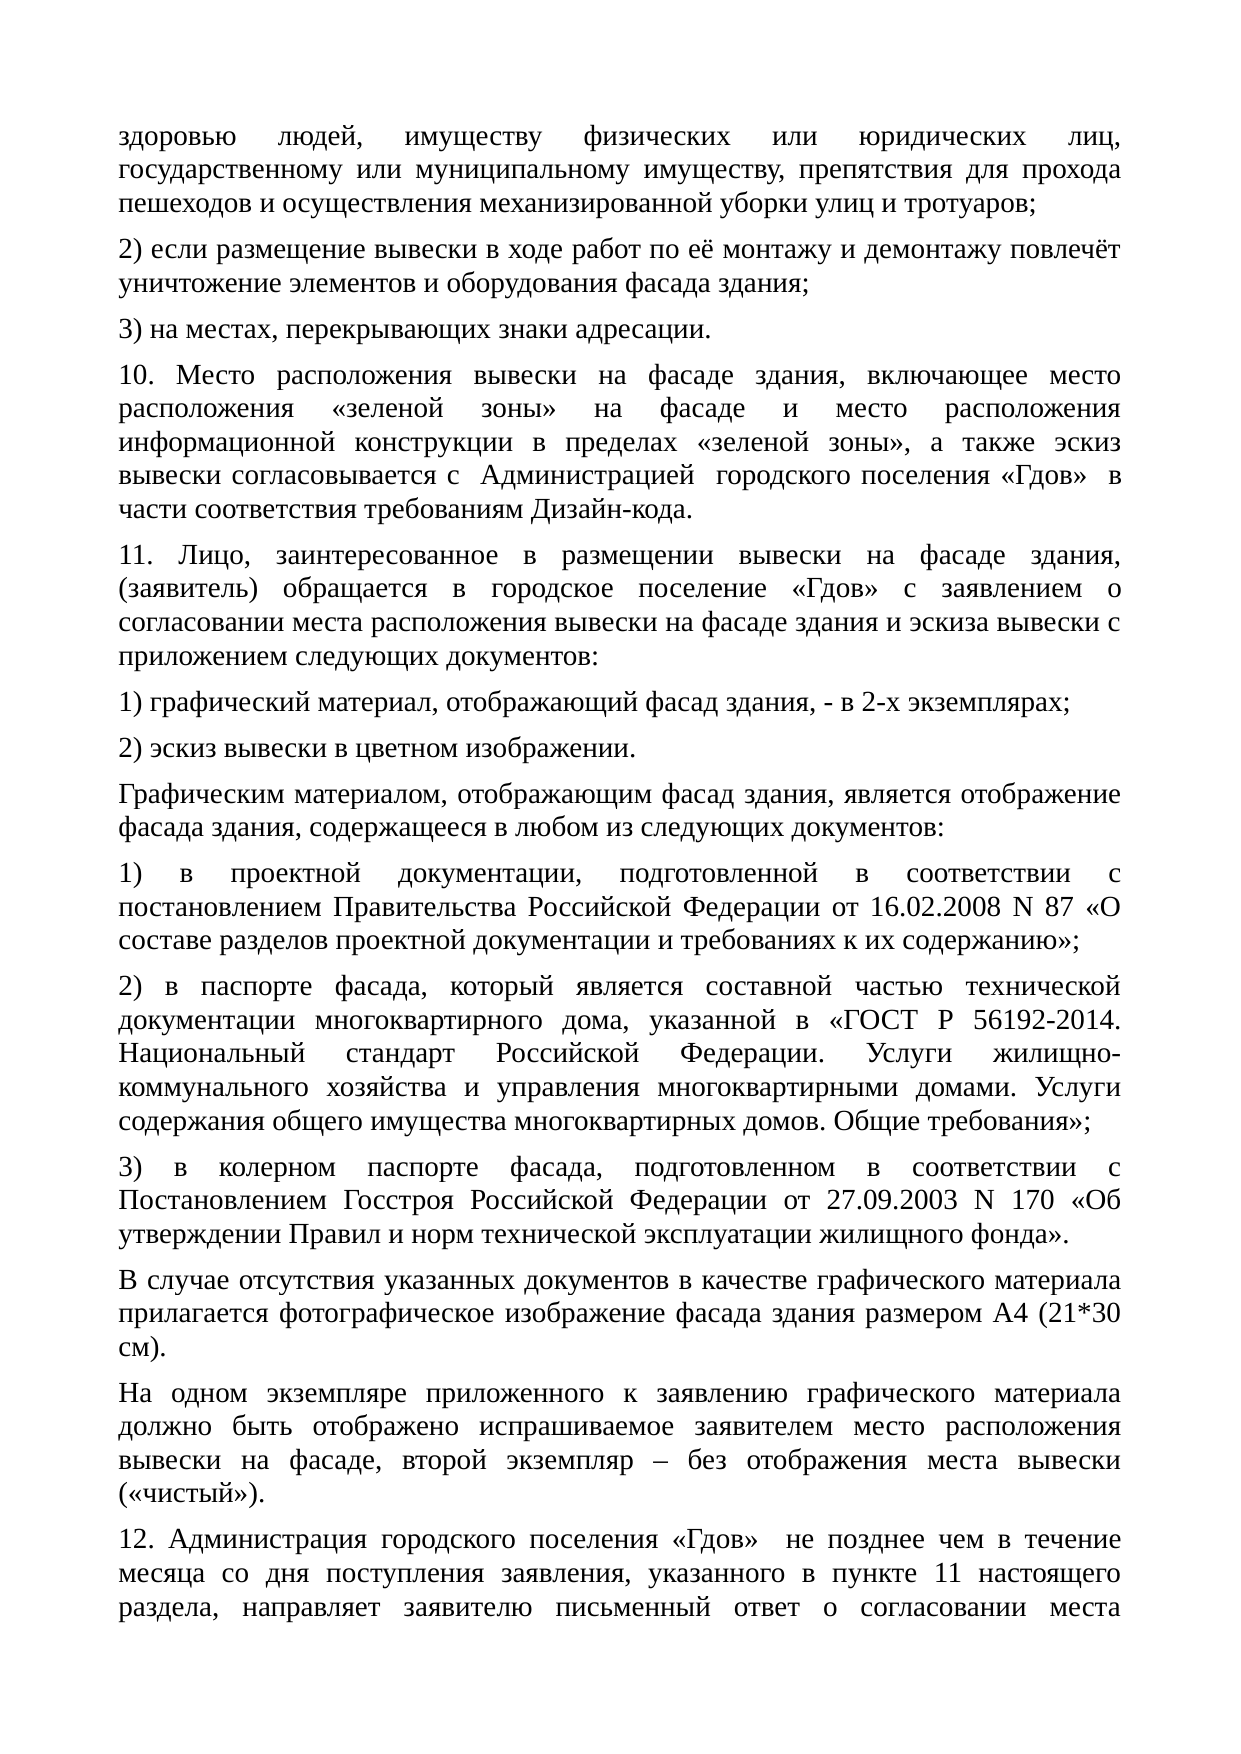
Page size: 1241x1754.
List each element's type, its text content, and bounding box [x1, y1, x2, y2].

text 3) на местах, перекрывающих знаки адресации. [118, 311, 1122, 344]
text здоровью людей, имуществу физических или юридических лиц, государственному или муниципальному имуществу, препятствия для прохода пешеходов и осуществления механизированной уборки улиц и тротуаров; [118, 118, 1122, 219]
text Графическим материалом, отображающим фасад здания, является отображение фасада здания, содержащееся в любом из следующих документов: [118, 776, 1122, 843]
text 12. Администрация городского поселения «Гдов» не позднее чем в течение месяца со дня поступления заявления, указанного в пункте 11 настоящего раздела, направляет заявителю письменный ответ о согласовании места [118, 1522, 1122, 1622]
text В случае отсутствия указанных документов в качестве графического материала прилагается фотографическое изображение фасада здания размером А4 (21*30 см). [118, 1262, 1122, 1362]
text 2) если размещение вывески в ходе работ по её монтажу и демонтажу повлечёт уничтожение элементов и оборудования фасада здания; [118, 231, 1122, 298]
text На одном экземпляре приложенного к заявлению графического материала должно быть отображено испрашиваемое заявителем место расположения вывески на фасаде, второй экземпляр – без отображения места вывески («чистый»). [118, 1375, 1122, 1509]
text 1) в проектной документации, подготовленной в соответствии с постановлением Правительства Российской Федерации от 16.02.2008 N 87 «О составе разделов проектной документации и требованиях к их содержанию»; [118, 855, 1122, 956]
text 10. Место расположения вывески на фасаде здания, включающее место расположения «зеленой зоны» на фасаде и место расположения информационной конструкции в пределах «зеленой зоны», а также эскиз вывески согласовывается с Администрацией городского поселения «Гдов» в части соответствия требованиям Дизайн-кода. [118, 357, 1122, 524]
text 2) эскиз вывески в цветном изображении. [118, 730, 1122, 763]
text 1) графический материал, отображающий фасад здания, - в 2-х экземплярах; [118, 684, 1122, 717]
text 2) в паспорте фасада, который является составной частью технической документации многоквартирного дома, указанной в «ГОСТ Р 56192-2014. Национальный стандарт Российской Федерации. Услуги жилищно-коммунального хозяйства и управления многоквартирными домами. Услуги содержания общего имущества многоквартирных домов. Общие требования»; [118, 968, 1122, 1136]
text 11. Лицо, заинтересованное в размещении вывески на фасаде здания, (заявитель) обращается в городское поселение «Гдов» с заявлением о согласовании места расположения вывески на фасаде здания и эскиза вывески с приложением следующих документов: [118, 537, 1122, 671]
text 3) в колерном паспорте фасада, подготовленном в соответствии с Постановлением Госстроя Российской Федерации от 27.09.2003 N 170 «Об утверждении Правил и норм технической эксплуатации жилищного фонда». [118, 1149, 1122, 1249]
